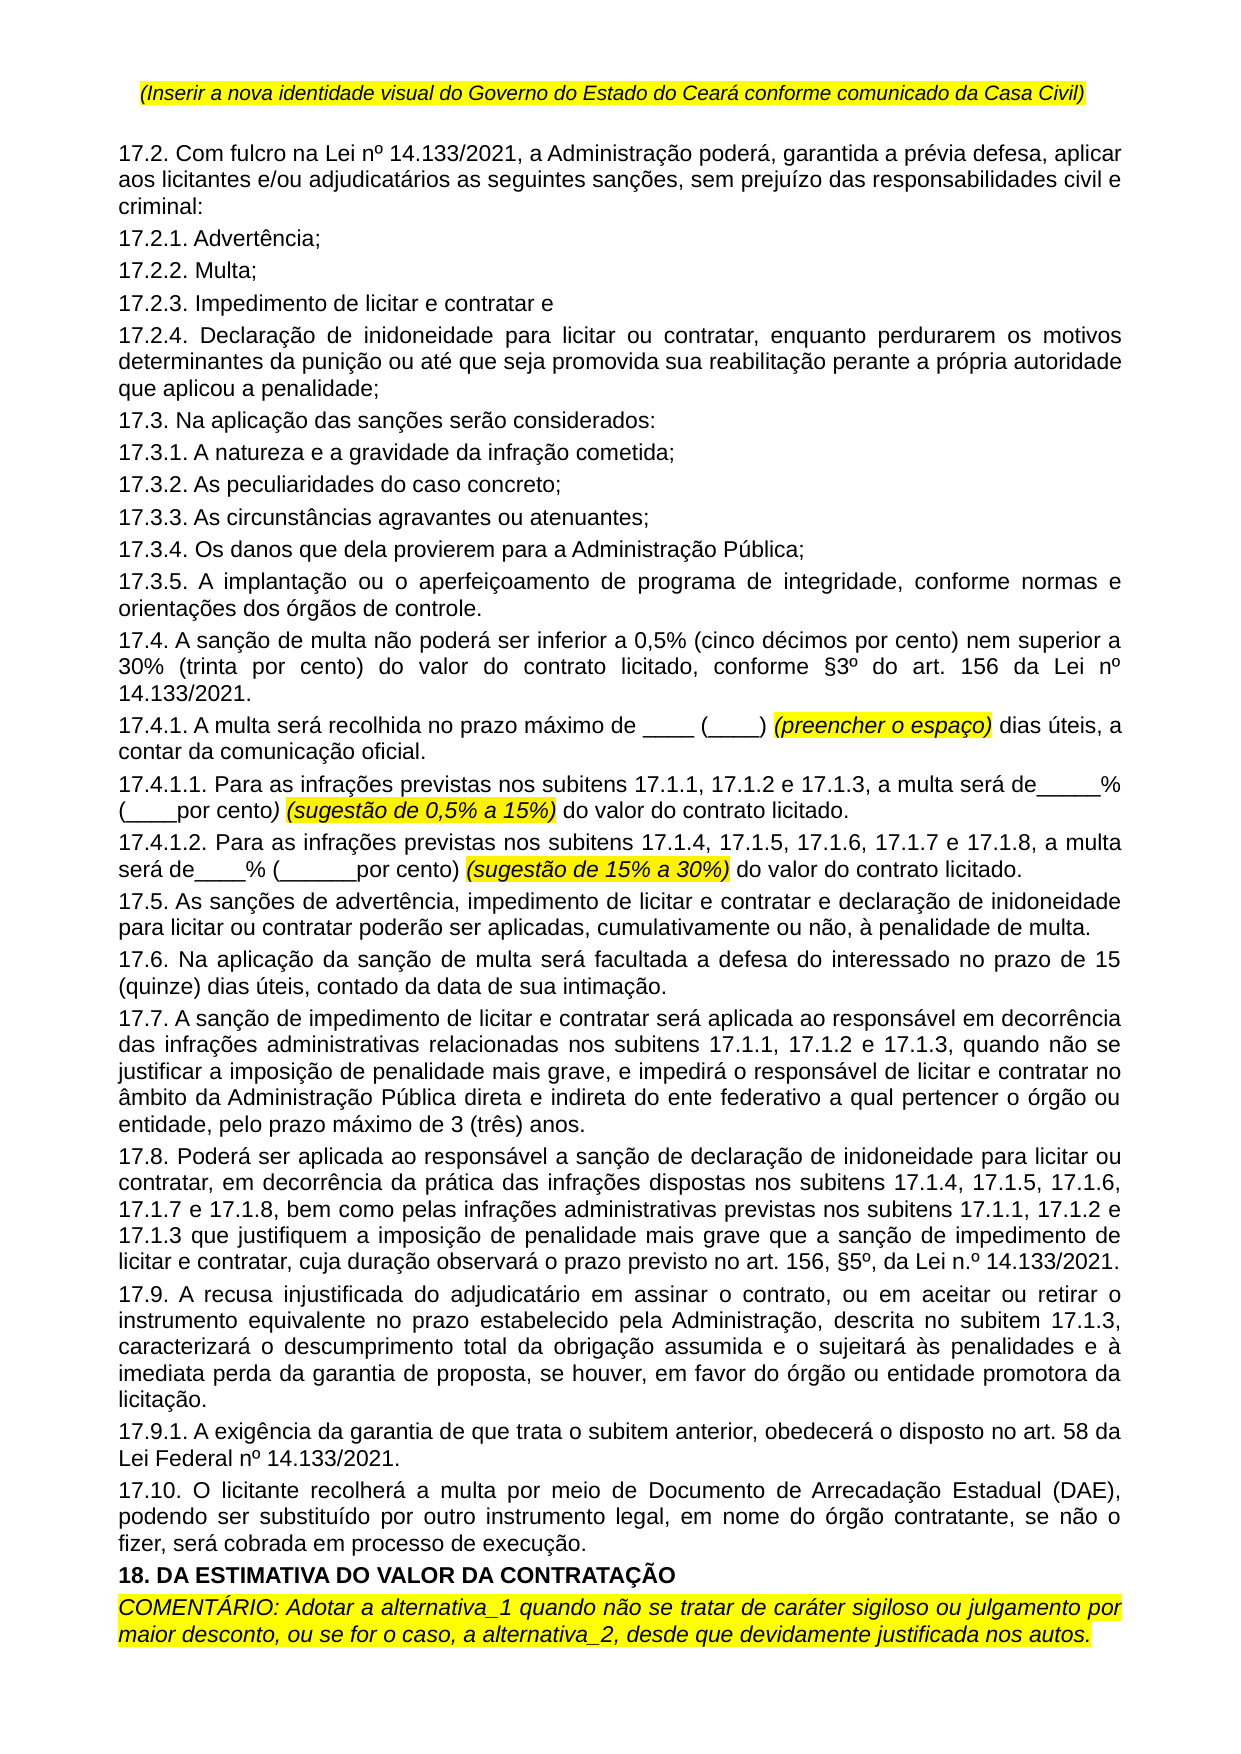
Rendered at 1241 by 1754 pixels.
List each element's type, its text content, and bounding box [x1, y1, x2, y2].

text 17.3. Na aplicação das sanções serão considerados: [118, 407, 1122, 433]
text 17.9. A recusa injustificada do adjudicatário em assinar o contrato, ou em aceitar ou retirar o instrumento equivalente no prazo estabelecido pela Administração, descrita no subitem 17.1.3, caracterizará o descumprimento total da obrigação assumida e o sujeitará às penalidades e à imediata perda da garantia de proposta, se houver, em favor do órgão ou entidade promotora da licitação. [118, 1281, 1122, 1412]
text 17.3.4. Os danos que dela provierem para a Administração Pública; [118, 536, 1122, 562]
text 18. DA ESTIMATIVA DO VALOR DA CONTRATAÇÃO [118, 1562, 1122, 1588]
text 17.2.2. Multa; [118, 257, 1122, 283]
text 17.4.1.2. Para as infrações previstas nos subitens 17.1.4, 17.1.5, 17.1.6, 17.1.7 e 17.1.8, a multa será de____% (______por cento) (sugestão de 15% a 30%) do valor do contrato licitado. [118, 829, 1122, 882]
text COMENTÁRIO: Adotar a alternativa_1 quando não se tratar de caráter sigiloso ou julgamento por maior desconto, ou se for o caso, a alternativa_2, desde que devidamente justificada nos autos. [118, 1594, 1122, 1647]
text 17.4.1. A multa será recolhida no prazo máximo de ____ (____) (preencher o espaço) dias úteis, a contar da comunicação oficial. [118, 712, 1122, 764]
text 17.3.1. A natureza e a gravidade da infração cometida; [118, 439, 1122, 465]
text 17.2.3. Impedimento de licitar e contratar e [118, 289, 1122, 316]
text 17.2.1. Advertência; [118, 225, 1122, 251]
text 17.3.2. As peculiaridades do caso concreto; [118, 471, 1122, 498]
text 17.2.4. Declaração de inidoneidade para licitar ou contratar, enquanto perdurarem os motivos determinantes da punição ou até que seja promovida sua reabilitação perante a própria autoridade que aplicou a penalidade; [118, 322, 1122, 401]
text 17.10. O licitante recolherá a multa por meio de Documento de Arrecadação Estadual (DAE), podendo ser substituído por outro instrumento legal, em nome do órgão contratante, se não o fizer, será cobrada em processo de execução. [118, 1477, 1122, 1556]
text 17.5. As sanções de advertência, impedimento de licitar e contratar e declaração de inidoneidade para licitar ou contratar poderão ser aplicadas, cumulativamente ou não, à penalidade de multa. [118, 888, 1122, 941]
text 17.4.1.1. Para as infrações previstas nos subitens 17.1.1, 17.1.2 e 17.1.3, a multa será de_____% (____por cento) (sugestão de 0,5% a 15%) do valor do contrato licitado. [118, 771, 1122, 823]
text 17.3.5. A implantação ou o aperfeiçoamento de programa de integridade, conforme normas e orientações dos órgãos de controle. [118, 568, 1122, 621]
text 17.2. Com fulcro na Lei nº 14.133/2021, a Administração poderá, garantida a prévia defesa, aplicar aos licitantes e/ou adjudicatários as seguintes sanções, sem prejuízo das responsabilidades civil e criminal: [118, 140, 1122, 219]
text 17.9.1. A exigência da garantia de que trata o subitem anterior, obedecerá o disposto no art. 58 da Lei Federal nº 14.133/2021. [118, 1418, 1122, 1471]
text 17.7. A sanção de impedimento de licitar e contratar será aplicada ao responsável em decorrência das infrações administrativas relacionadas nos subitens 17.1.1, 17.1.2 e 17.1.3, quando não se justificar a imposição de penalidade mais grave, e impedirá o responsável de licitar e contratar no âmbito da Administração Pública direta e indireta do ente federativo a qual pertencer o órgão ou entidade, pelo prazo máximo de 3 (três) anos. [118, 1005, 1122, 1137]
text 17.4. A sanção de multa não poderá ser inferior a 0,5% (cinco décimos por cento) nem superior a 30% (trinta por cento) do valor do contrato licitado, conforme §3º do art. 156 da Lei nº 14.133/2021. [118, 627, 1122, 706]
text 17.3.3. As circunstâncias agravantes ou atenuantes; [118, 504, 1122, 530]
text 17.6. Na aplicação da sanção de multa será facultada a defesa do interessado no prazo de 15 (quinze) dias úteis, contado da data de sua intimação. [118, 946, 1122, 999]
text 17.8. Poderá ser aplicada ao responsável a sanção de declaração de inidoneidade para licitar ou contratar, em decorrência da prática das infrações dispostas nos subitens 17.1.4, 17.1.5, 17.1.6, 17.1.7 e 17.1.8, bem como pelas infrações administrativas previstas nos subitens 17.1.1, 17.1.2 e 17.1.3 que justifiquem a imposição de penalidade mais grave que a sanção de impedimento de licitar e contratar, cuja duração observará o prazo previsto no art. 156, §5º, da Lei n.º 14.133/2021. [118, 1143, 1122, 1274]
